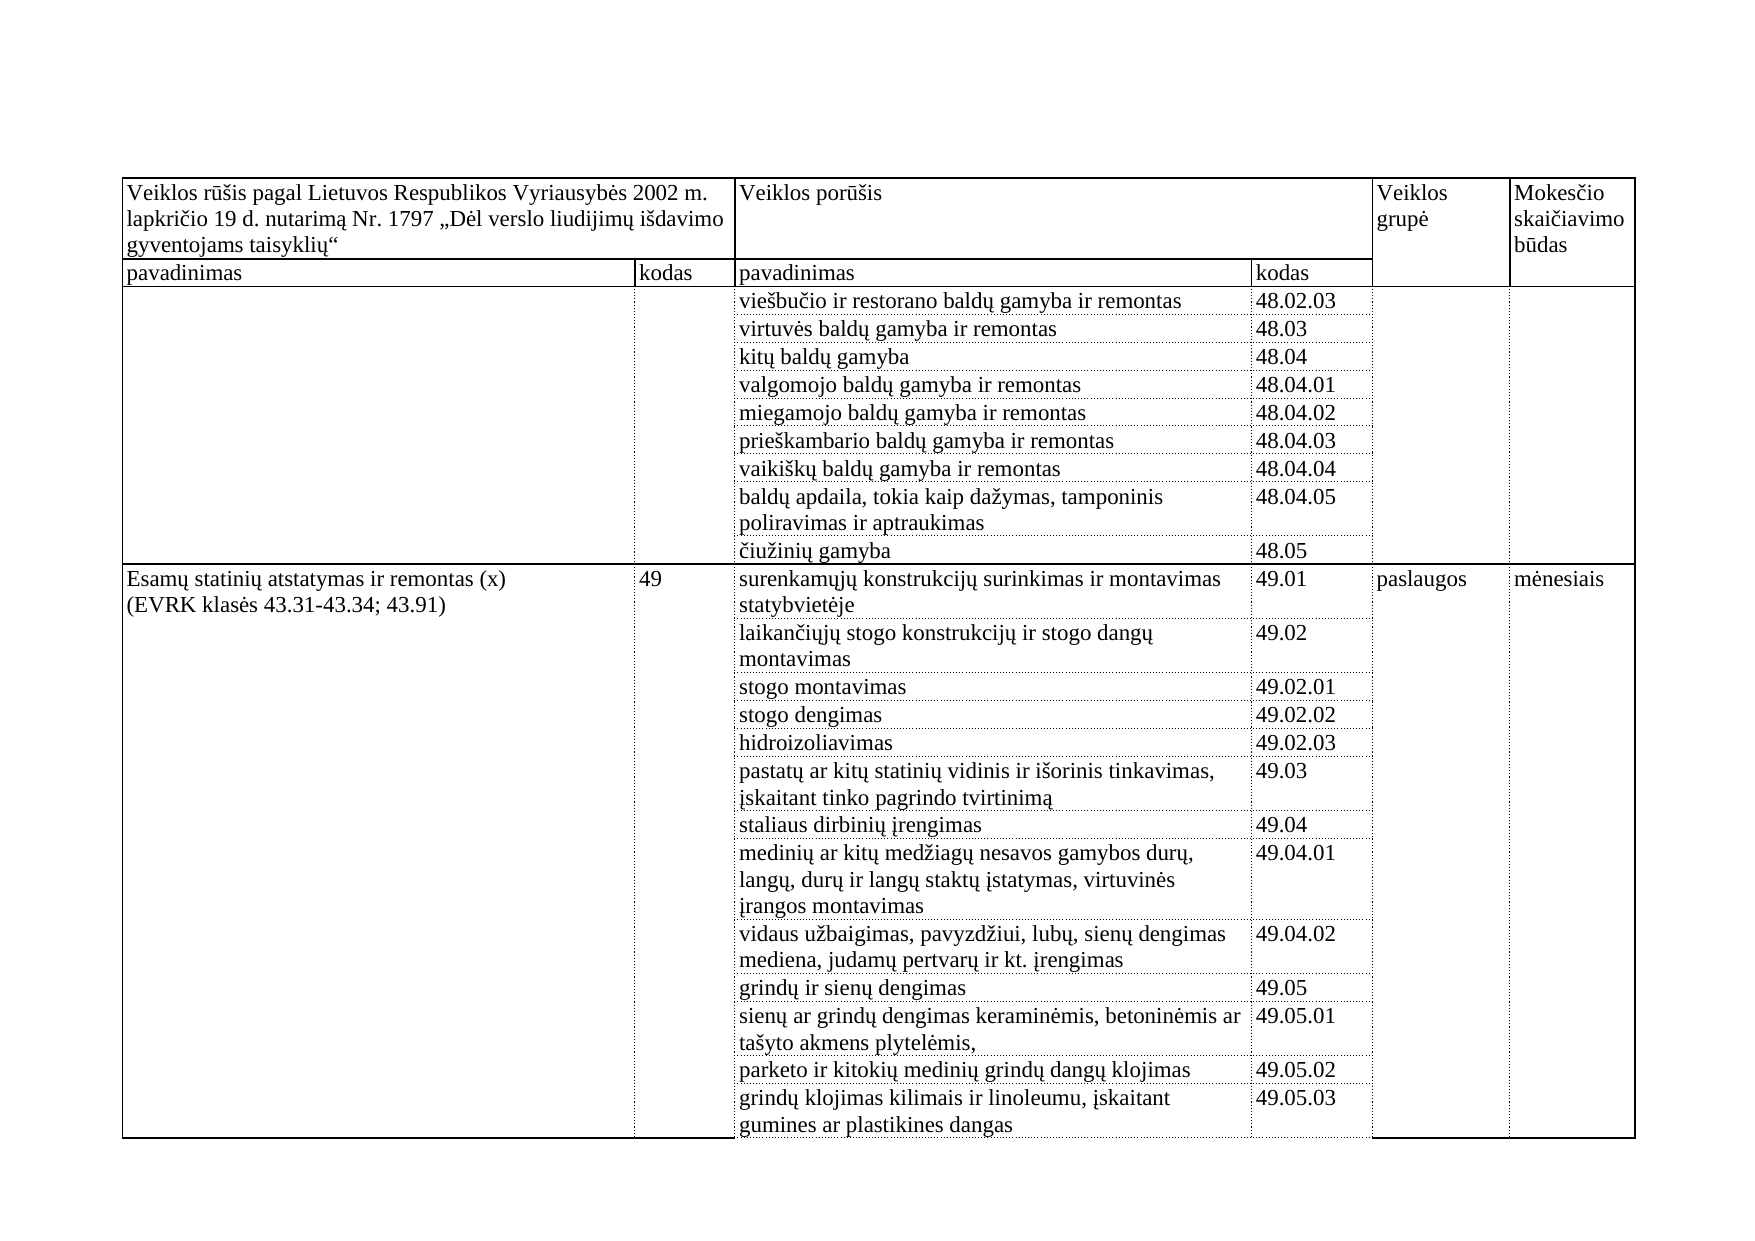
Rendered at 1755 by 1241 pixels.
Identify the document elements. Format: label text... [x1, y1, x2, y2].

table_cell 48.04.04 [1251, 453, 1372, 481]
table_header Veiklos grupė [1373, 179, 1509, 286]
table_cell kitų baldų gamyba [735, 342, 1251, 369]
table_cell vaikiškų baldų gamyba ir remontas [735, 453, 1251, 481]
table_header Veiklos porūšis [736, 179, 1372, 258]
table_cell sienų ar grindų dengimas keraminėmis, betoninėmis ar tašyto akmens plytelėmis, [735, 1001, 1251, 1055]
table_cell 48.04.05 [1251, 481, 1372, 535]
table_cell 49.04.02 [1251, 919, 1372, 973]
table_cell miegamojo baldų gamyba ir remontas [735, 398, 1251, 425]
table_cell 49.02.02 [1251, 700, 1372, 728]
table_cell staliaus dirbinių įrengimas [735, 810, 1251, 838]
table_cell 48.03 [1251, 314, 1372, 342]
table_cell pavadinimas [123, 260, 634, 286]
table_cell stogo montavimas [735, 672, 1251, 700]
table_cell grindų klojimas kilimais ir linoleumu, įskaitant gumines ar plastikines dangas [735, 1083, 1251, 1137]
table_cell valgomojo baldų gamyba ir remontas [735, 370, 1251, 397]
table_cell 48.04 [1251, 342, 1372, 369]
table_cell 49.02 [1251, 618, 1372, 672]
table_cell 49.03 [1251, 756, 1372, 810]
table_cell baldų apdaila, tokia kaip dažymas, tamponinis poliravimas ir aptraukimas [735, 481, 1251, 535]
table_cell paslaugos [1372, 565, 1510, 1137]
table_cell [635, 287, 735, 563]
table_cell stogo dengimas [735, 700, 1251, 728]
table_cell 48.04.03 [1251, 425, 1372, 453]
table_cell 49.05.01 [1251, 1001, 1372, 1055]
table_cell 49.05.03 [1251, 1083, 1372, 1137]
table_cell [1372, 287, 1510, 563]
table_cell 49 [635, 565, 735, 1137]
table_cell 48.04.02 [1251, 398, 1372, 425]
table_cell kodas [636, 260, 734, 286]
table_cell virtuvės baldų gamyba ir remontas [735, 314, 1251, 342]
table_cell viešbučio ir restorano baldų gamyba ir remontas [735, 287, 1251, 314]
table_cell pavadinimas [736, 260, 1251, 286]
table_cell hidroizoliavimas [735, 728, 1251, 756]
table_cell pastatų ar kitų statinių vidinis ir išorinis tinkavimas, įskaitant tinko pagrindo tvirtinimą [735, 756, 1251, 810]
table_cell [123, 287, 635, 563]
table_cell 49.05.02 [1251, 1055, 1372, 1083]
table_cell laikančiųjų stogo konstrukcijų ir stogo dangų montavimas [735, 618, 1251, 672]
table_cell [1510, 287, 1634, 563]
table_header Veiklos rūšis pagal Lietuvos Respublikos Vyriausybės 2002 m. lapkričio 19 d. nutarimą Nr. 1797 „Dėl verslo liudijimų išdavimo gyventojams taisyklių“ [123, 179, 734, 258]
table_cell 49.04.01 [1251, 838, 1372, 918]
table_cell 49.04 [1251, 810, 1372, 838]
table_cell 49.02.03 [1251, 728, 1372, 756]
table_cell surenkamųjų konstrukcijų surinkimas ir montavimas statybvietėje [735, 565, 1251, 618]
table_cell 49.01 [1251, 565, 1372, 618]
table_cell 48.05 [1251, 535, 1372, 563]
table_cell vidaus užbaigimas, pavyzdžiui, lubų, sienų dengimas mediena, judamų pertvarų ir kt. įrengimas [735, 919, 1251, 973]
table_cell Esamų statinių atstatymas ir remontas (x) (EVRK klasės 43.31-43.34; 43.91) [123, 565, 635, 1137]
table_cell grindų ir sienų dengimas [735, 973, 1251, 1001]
table_cell 49.02.01 [1251, 672, 1372, 700]
table_cell čiužinių gamyba [735, 535, 1251, 563]
table_cell 48.04.01 [1251, 370, 1372, 397]
table_cell 48.02.03 [1251, 287, 1372, 314]
table_cell kodas [1252, 260, 1372, 286]
table_cell mėnesiais [1510, 565, 1634, 1137]
table_cell 49.05 [1251, 973, 1372, 1001]
table_cell prieškambario baldų gamyba ir remontas [735, 425, 1251, 453]
table_cell parketo ir kitokių medinių grindų dangų klojimas [735, 1055, 1251, 1083]
table_cell medinių ar kitų medžiagų nesavos gamybos durų, langų, durų ir langų staktų įstatymas, virtuvinės įrangos montavimas [735, 838, 1251, 918]
table_header Mokesčio skaičiavimo būdas [1511, 179, 1634, 286]
